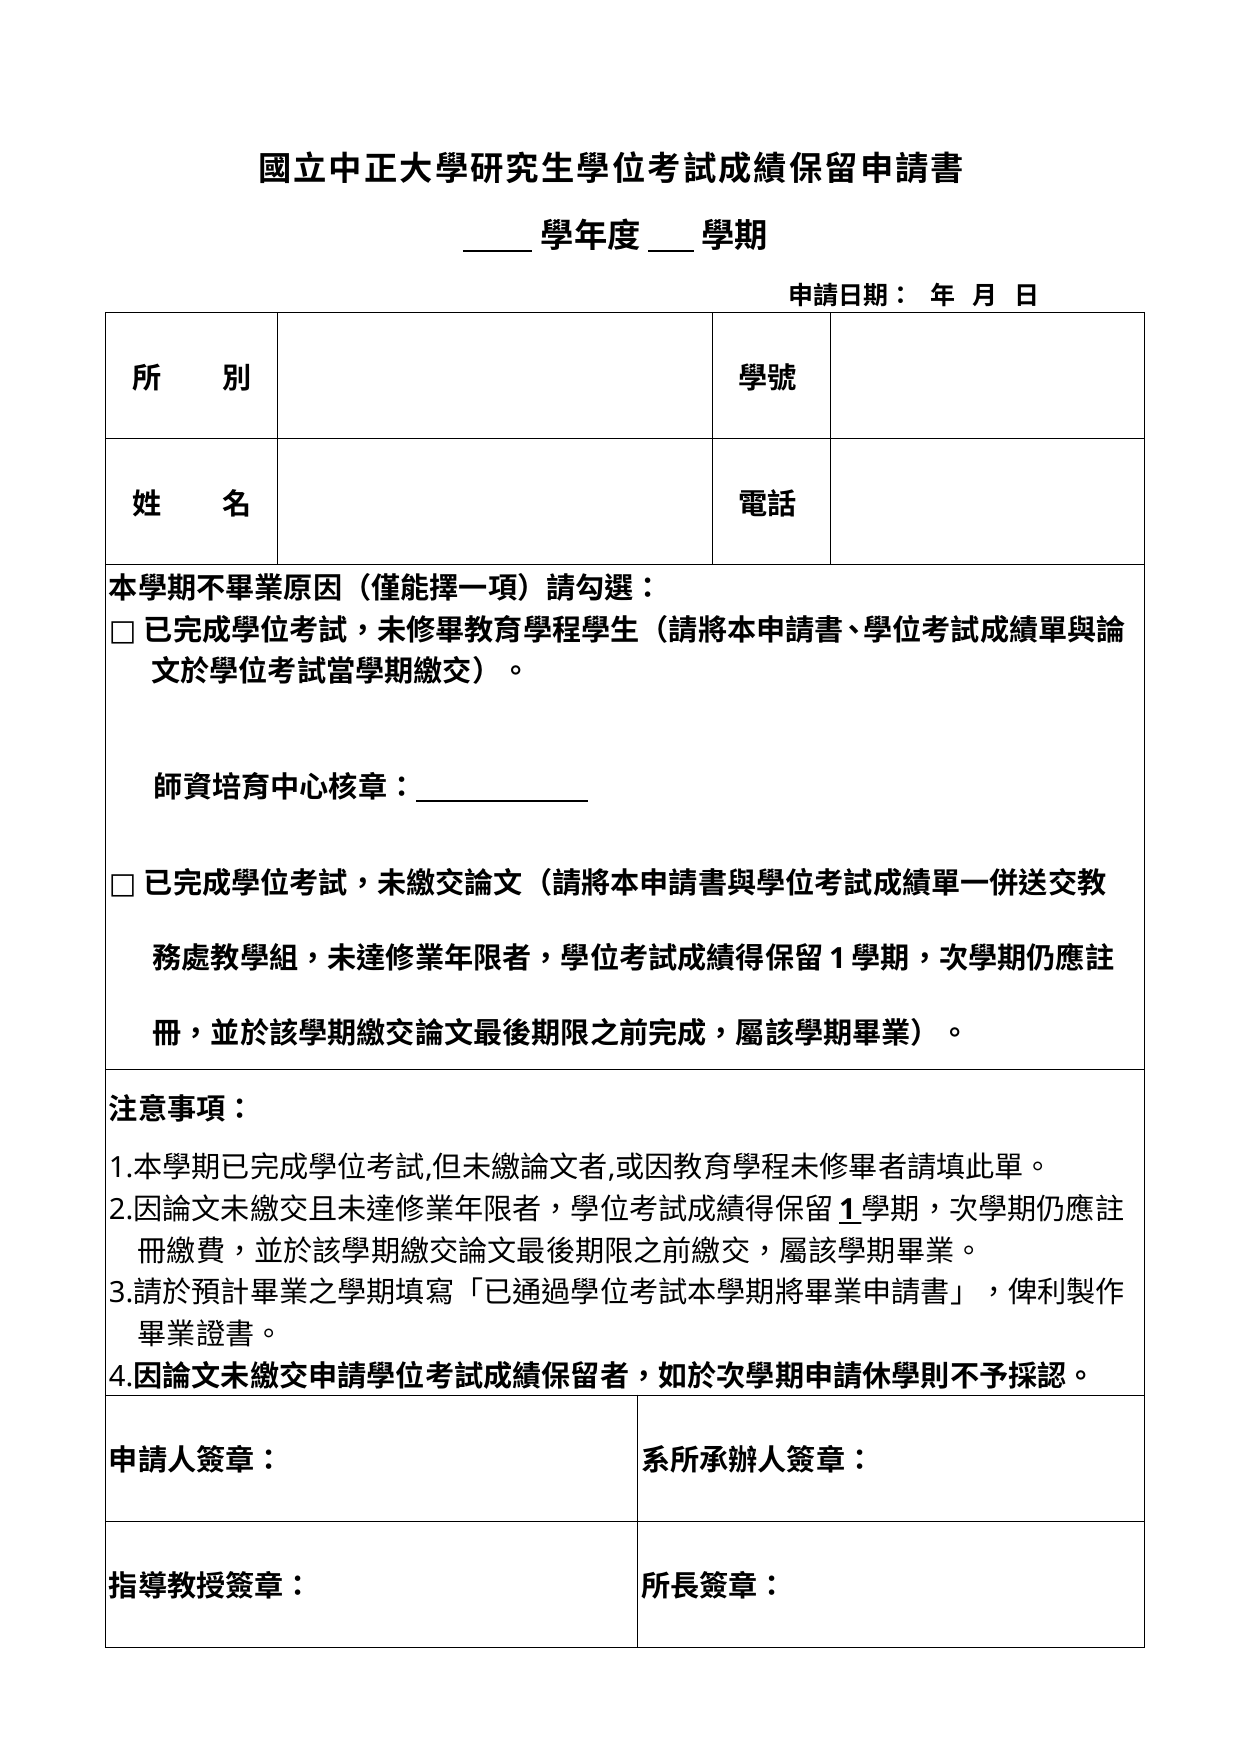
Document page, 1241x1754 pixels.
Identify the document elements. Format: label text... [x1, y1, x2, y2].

table_cell 所長簽章： [638, 1522, 1144, 1647]
table_cell 姓名 [106, 439, 277, 564]
table_cell 注意事項： 1.本學期已完成學位考試,但未繳論文者,或因教育學程未修畢者請填此單。 2.因論文未繳交且未達修業年限者，學位考試成績得保留1學期，次學期仍應註冊繳費，並於該學期繳交論文最後期限之前繳交，屬該學期畢業。 3.請於預計畢業之學期填寫「已通過學位考試本學期將畢業申請書」，俾利製作畢業證書。 4.因論文未繳交申請學位考試成績保留者，如於次學期申請休學則不予採認。 [106, 1070, 1144, 1394]
text 學年度 學期 [150, 209, 1072, 257]
text 國立中正大學研究生學位考試成績保留申請書 [150, 142, 1072, 190]
table_cell 指導教授簽章： [106, 1522, 637, 1647]
table_cell [278, 439, 712, 564]
table_cell 本學期不畢業原因（僅能擇一項）請勾選： □ 已完成學位考試，未修畢教育學程學生（請將本申請書、學位考試成績單與論文於學位考試當學期繳交）。 師資培育中心核章： □ 已完成學位考試，未繳交論文（請將本申請書與學位考試成績單一併送交教務處教學組，未達修業年限者，學位考試成績得保留1學期，次學期仍應註冊，並於該學期繳交論文最後期限之前完成，屬該學期畢業）。 [106, 565, 1144, 1068]
table_header 學號 [713, 313, 830, 438]
table_header 所別 [106, 313, 277, 438]
text 申請日期： 年 月 日 [150, 276, 1089, 312]
table_header [278, 313, 712, 438]
table_header [831, 313, 1144, 438]
table_cell 申請人簽章： [106, 1396, 637, 1521]
table_cell 系所承辦人簽章： [638, 1396, 1144, 1521]
table_cell 電話 [713, 439, 830, 564]
table_cell [831, 439, 1144, 564]
